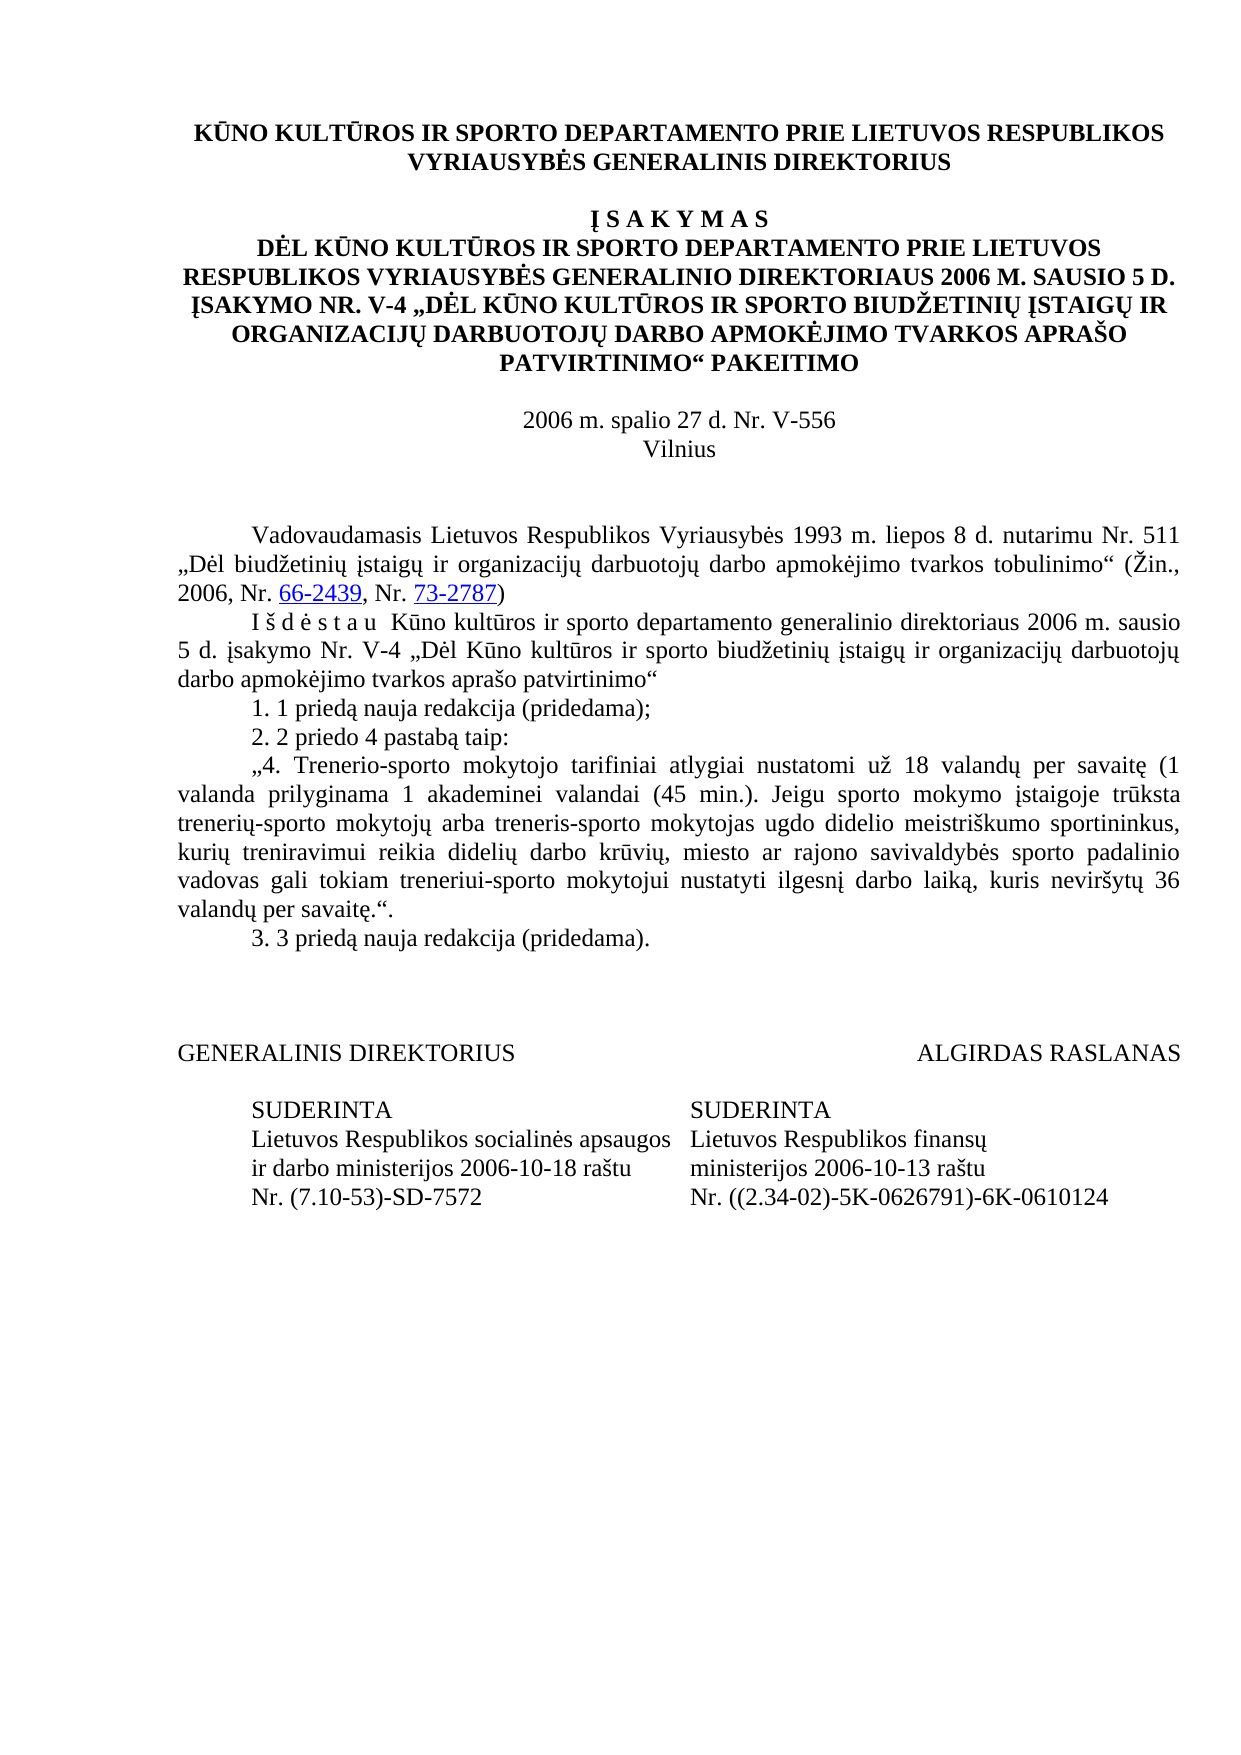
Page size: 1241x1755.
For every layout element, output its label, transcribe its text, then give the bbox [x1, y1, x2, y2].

text 3. 3 priedą nauja redakcija (pridedama). [177, 923, 1181, 952]
text SUDERINTA SUDERINTA [177, 1096, 1181, 1124]
text Išdėstau Kūno kultūros ir sporto departamento generalinio direktoriaus 2006 m. sausio 5 d. įsakymo Nr. V-4 „Dėl Kūno kultūros ir sporto biudžetinių įstaigų ir organizacijų darbuotojų darbo apmokėjimo tvarkos aprašo patvirtinimo“ [177, 607, 1181, 693]
text GENERALINIS DIREKTORIUS ALGIRDAS RASLANAS [177, 1038, 1181, 1067]
text Lietuvos Respublikos socialinės apsaugos Lietuvos Respublikos finansų [177, 1124, 1181, 1153]
text DĖL KŪNO KULTŪROS IR SPORTO DEPARTAMENTO PRIE LIETUVOS RESPUBLIKOS VYRIAUSYBĖS GENERALINIO DIREKTORIAUS 2006 M. SAUSIO 5 D. ĮSAKYMO NR. V-4 „DĖL KŪNO KULTŪROS IR SPORTO BIUDŽETINIŲ ĮSTAIGŲ IR ORGANIZACIJŲ DARBUOTOJŲ DARBO APMOKĖJIMO TVARKOS APRAŠO PATVIRTINIMO“ PAKEITIMO [177, 233, 1181, 377]
text „4. Trenerio-sporto mokytojo tarifiniai atlygiai nustatomi už 18 valandų per savaitę (1 valanda prilyginama 1 akademinei valandai (45 min.). Jeigu sporto mokymo įstaigoje trūksta trenerių-sporto mokytojų arba treneris-sporto mokytojas ugdo didelio meistriškumo sportininkus, kurių treniravimui reikia didelių darbo krūvių, miesto ar rajono savivaldybės sporto padalinio vadovas gali tokiam treneriui-sporto mokytojui nustatyti ilgesnį darbo laiką, kuris neviršytų 36 valandų per savaitę.“. [177, 751, 1181, 923]
text 2. 2 priedo 4 pastabą taip: [177, 722, 1181, 751]
text ir darbo ministerijos 2006-10-18 raštu ministerijos 2006-10-13 raštu [177, 1153, 1181, 1182]
text Vilnius [177, 434, 1181, 463]
text 2006 m. spalio 27 d. Nr. V-556 [177, 406, 1181, 434]
text Į S A K Y M A S [177, 204, 1181, 233]
text 1. 1 priedą nauja redakcija (pridedama); [177, 693, 1181, 722]
text KŪNO KULTŪROS IR SPORTO DEPARTAMENTO PRIE LIETUVOS RESPUBLIKOS VYRIAUSYBĖS GENERALINIS DIREKTORIUS [177, 118, 1181, 176]
text Nr. (7.10-53)-SD-7572 Nr. ((2.34-02)-5K-0626791)-6K-0610124 [177, 1182, 1181, 1211]
text Vadovaudamasis Lietuvos Respublikos Vyriausybės 1993 m. liepos 8 d. nutarimu Nr. 511 „Dėl biudžetinių įstaigų ir organizacijų darbuotojų darbo apmokėjimo tvarkos tobulinimo“ (Žin., 2006, Nr. 66-2439, Nr. 73-2787) [177, 521, 1181, 607]
